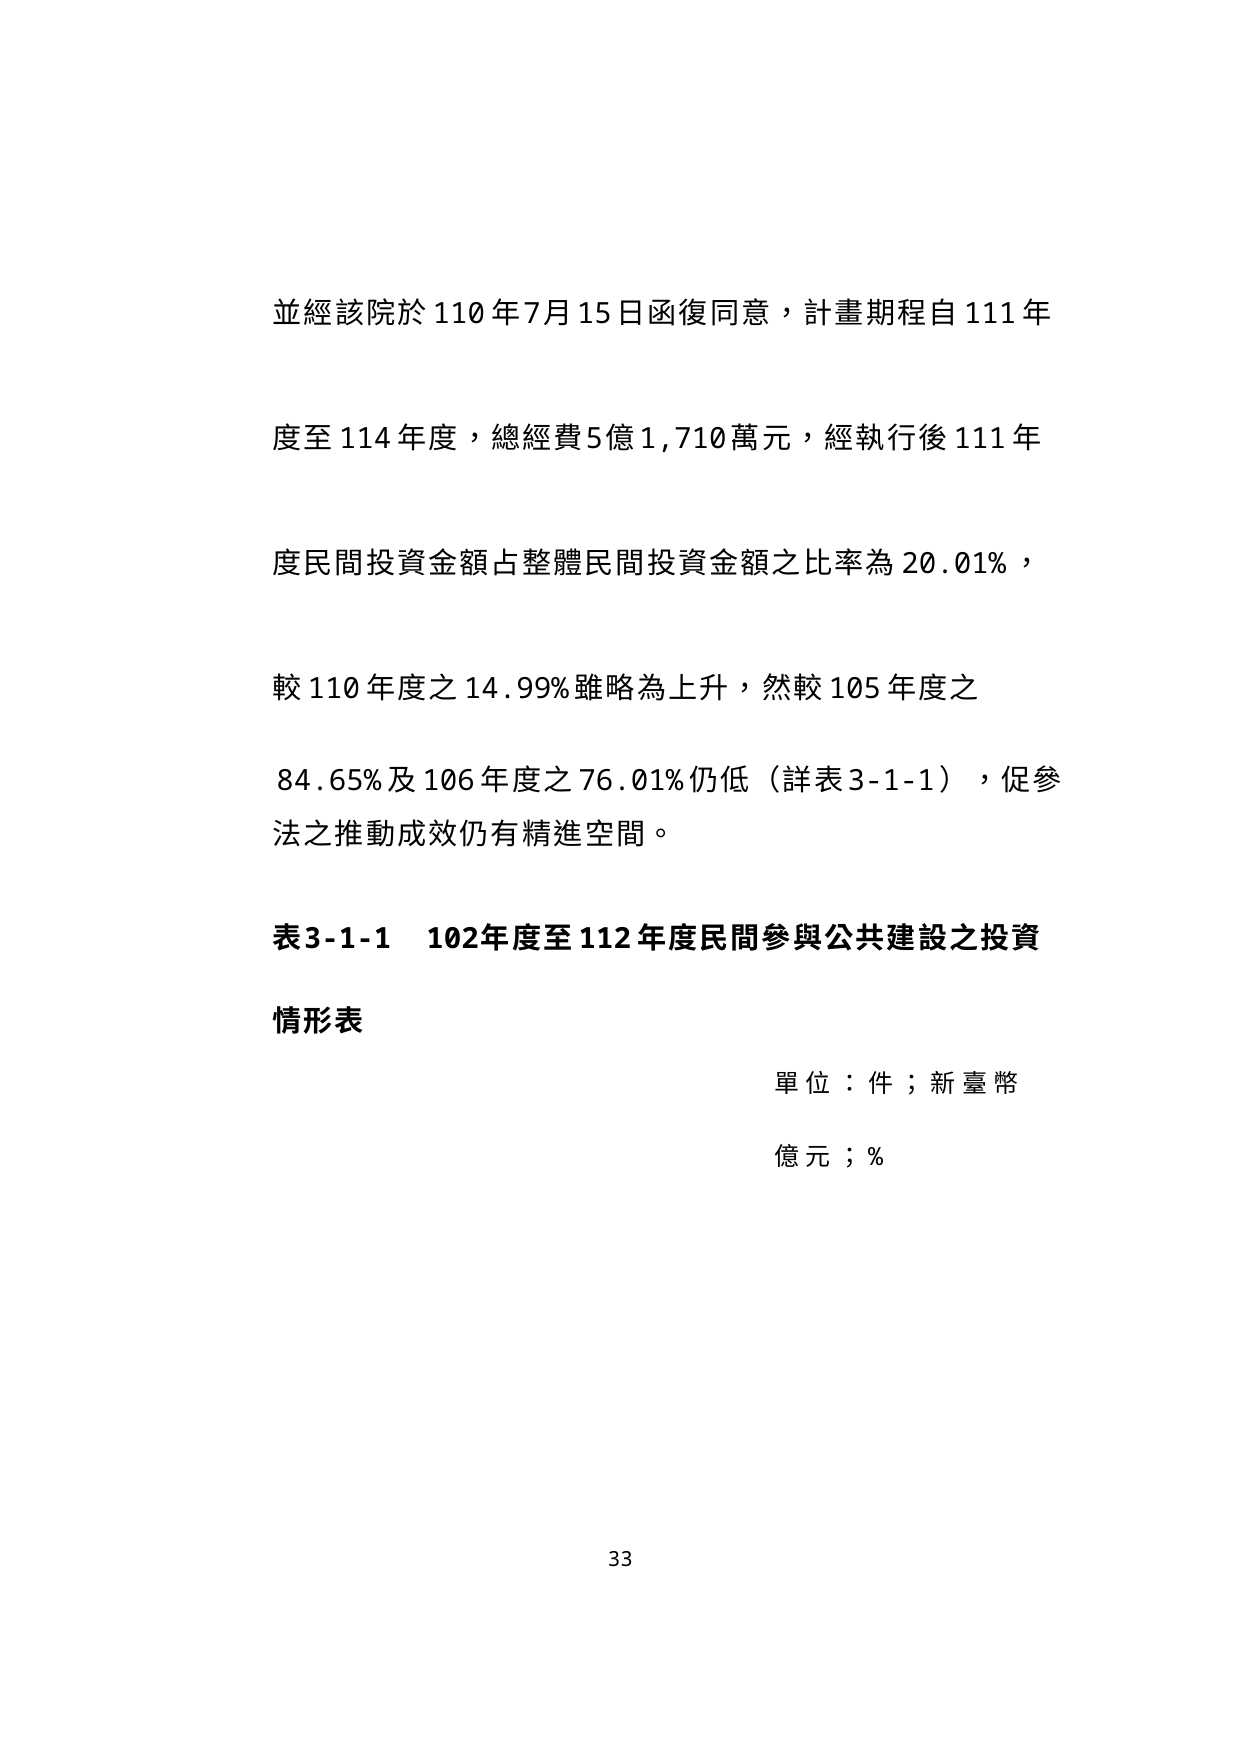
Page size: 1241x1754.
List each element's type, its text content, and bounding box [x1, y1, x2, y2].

text 表3-1-1 102年度至112年度民間參與公共建設之投資情形表 [265, 852, 1063, 1040]
text 單位：件；新臺幣億元；% [768, 1040, 1048, 1165]
text 嗣財政部為完備民間投資環境，擬定「協助各機關推動民間參與公共建設計畫（111年-114年）」陳報行政院，並經該院於110年7月15日函復同意，計畫期程自111年度至114年度，總經費5億1,710萬元，經執行後111年度民間投資金額占整體民間投資金額之比率為20.01%，較110年度之14.99%雖略為上升，然較105年度之84.65%及106年度之76.01%仍低（詳表3-1-1），促參法之推動成效仍有精進空間。 [266, 227, 1063, 852]
